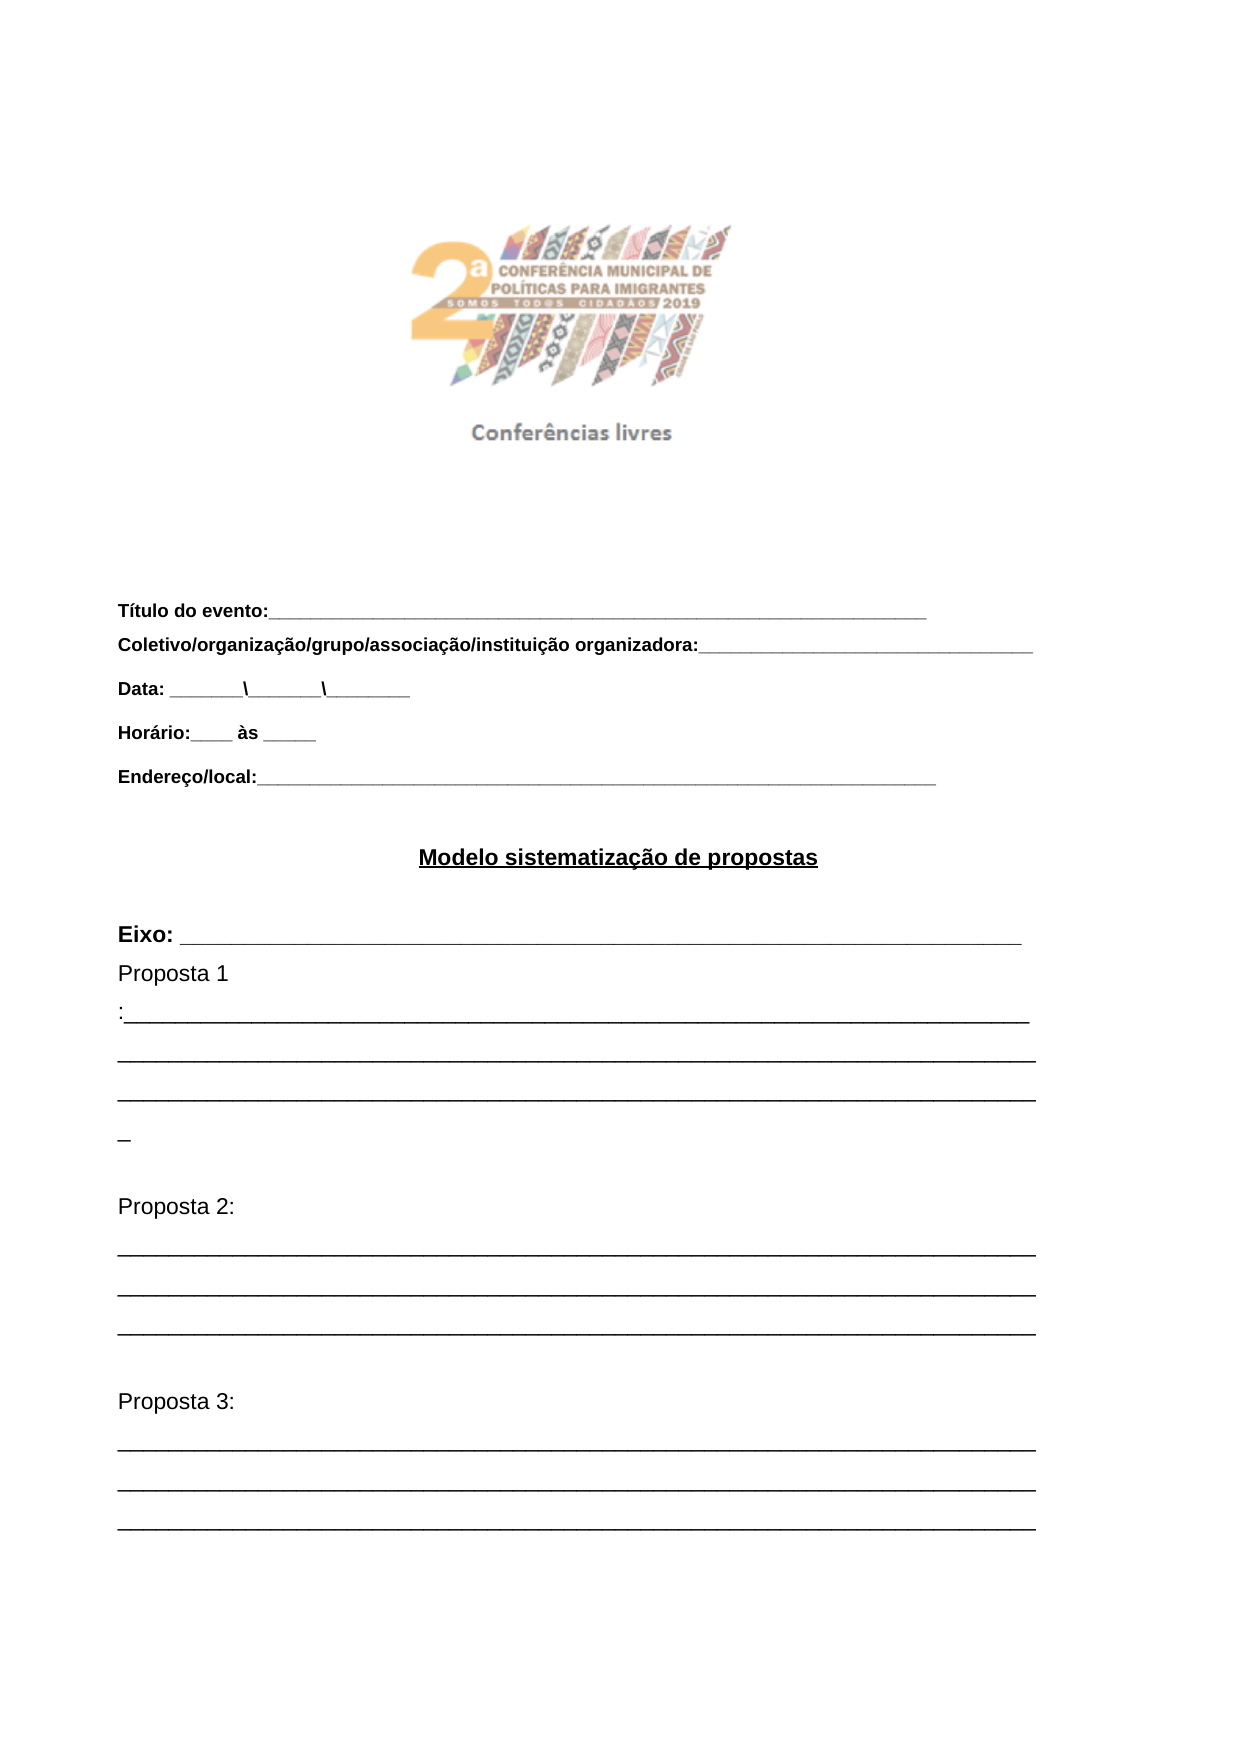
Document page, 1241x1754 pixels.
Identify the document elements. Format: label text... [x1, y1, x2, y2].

text Modelo sistematização de propostas [121, 843, 1122, 870]
text Proposta 2: [118, 1193, 1122, 1219]
text Coletivo/organização/grupo/associação/instituição organizadora:________________________________ [118, 633, 1122, 655]
text Título do evento:_______________________________________________________________ [118, 600, 1122, 622]
text Endereço/local:_________________________________________________________________ [118, 766, 1122, 788]
text ________________________________________________________________________ ________________________________________________________________________ [118, 1231, 1122, 1297]
text Eixo: __________________________________________________________________ [118, 921, 1122, 947]
text ________________________________________________________________________ [118, 1310, 1122, 1337]
text Proposta 1 [118, 959, 1122, 986]
text Proposta 3: [118, 1388, 1122, 1414]
text Data: _______\_______\________ [118, 678, 1122, 699]
text _ [118, 1116, 1122, 1142]
text ________________________________________________________________________ [118, 1505, 1122, 1532]
text :_______________________________________________________________________ [118, 998, 1122, 1024]
text ________________________________________________________________________ ________________________________________________________________________ [118, 1426, 1122, 1492]
text ________________________________________________________________________ ________________________________________________________________________ [118, 1037, 1122, 1102]
text Horário:____ às _____ [118, 722, 1122, 743]
